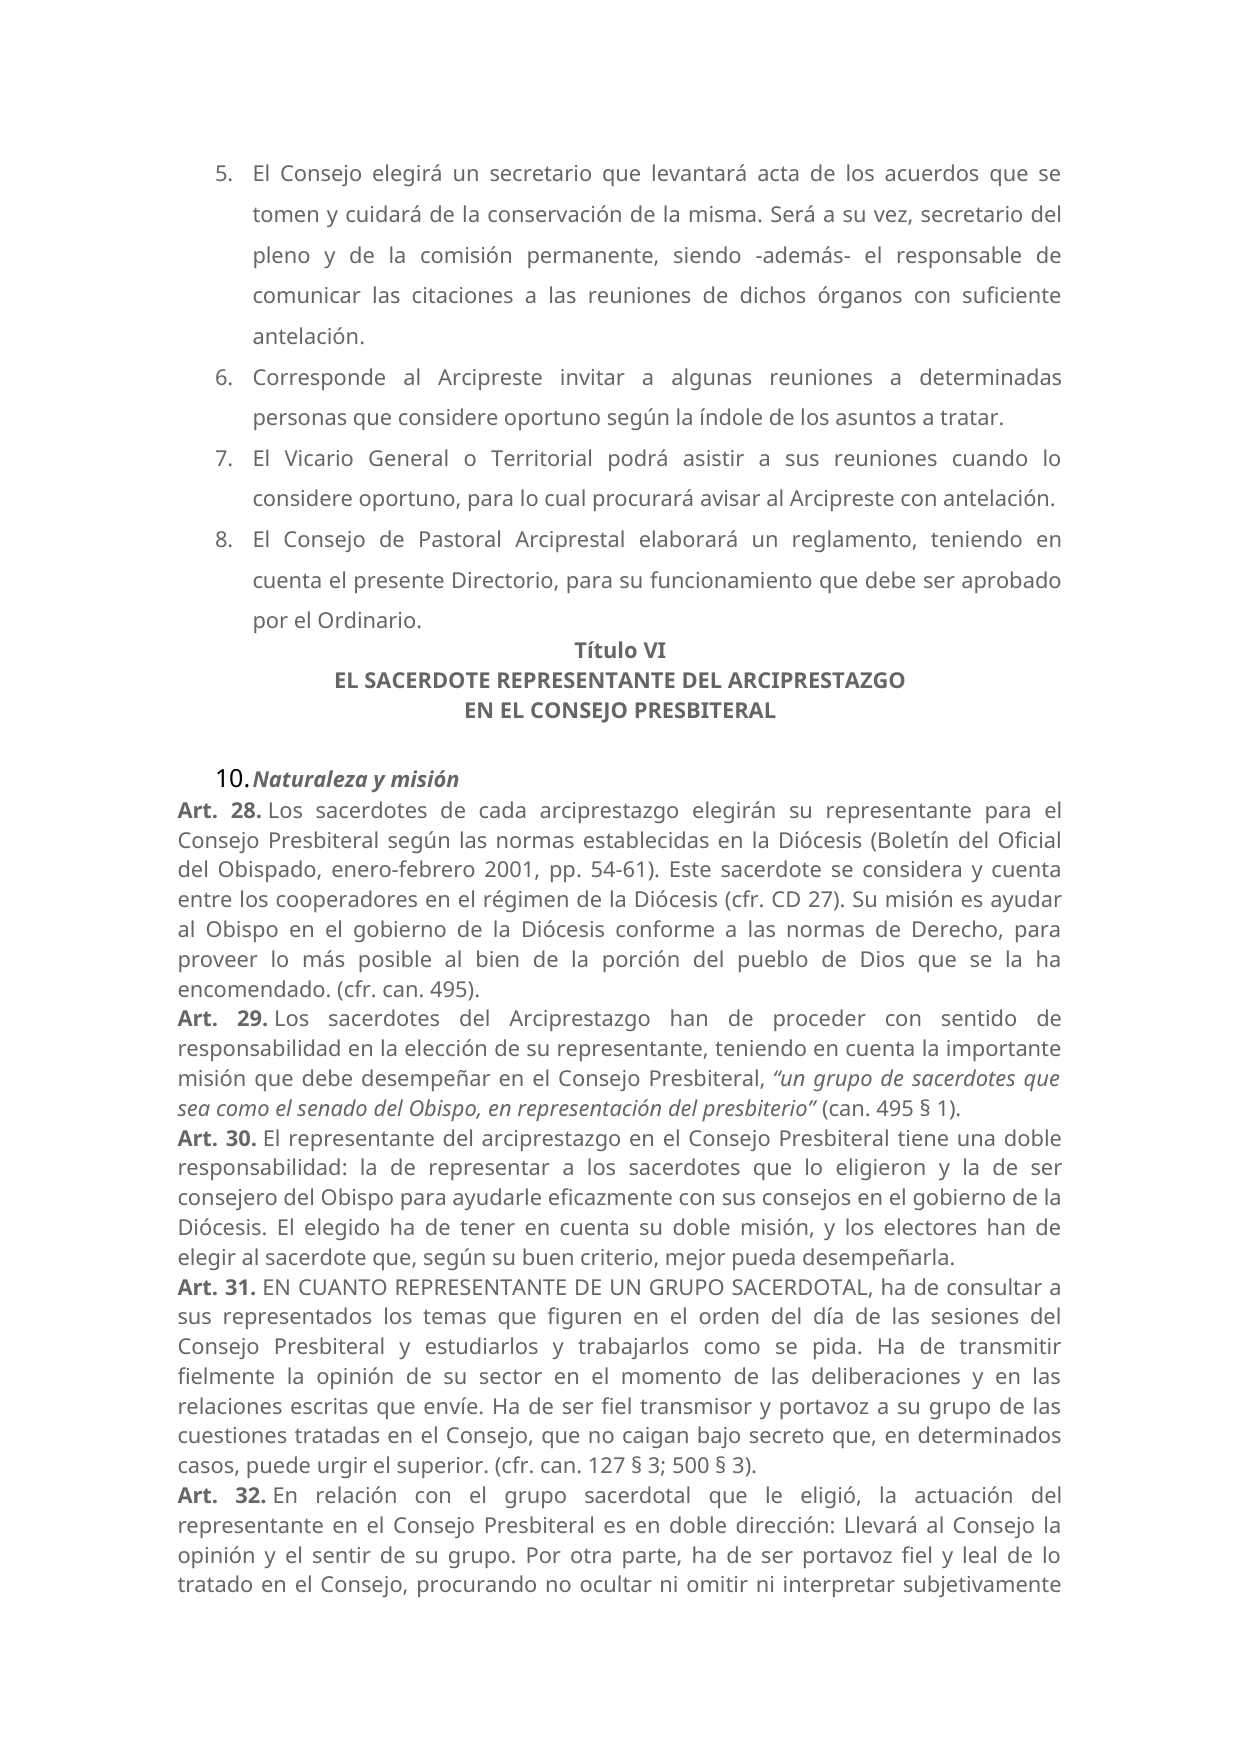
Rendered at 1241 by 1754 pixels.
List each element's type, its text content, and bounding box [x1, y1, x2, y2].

list El Consejo elegirá un secretario que levantará acta de los acuerdos que se tomen y cuidará de la conservación de la misma. Será a su vez, secretario del pleno y de la comisión permanente, siendo -además- el responsable de comunicar las citaciones a las reuniones de dichos órganos con suficiente antelación. [215, 148, 1063, 351]
text Art. 32. En relación con el grupo sacerdotal que le eligió, la actuación del representante en el Consejo Presbiteral es en doble dirección: Llevará al Consejo la opinión y el sentir de su grupo. Por otra parte, ha de ser portavoz fiel y leal de lo tratado en el Consejo, procurando no ocultar ni omitir ni interpretar subjetivamente [177, 1480, 1063, 1599]
text EN EL CONSEJO PRESBITERAL [177, 695, 1063, 724]
text Art. 28. Los sacerdotes de cada arciprestazgo elegirán su representante para el Consejo Presbiteral según las normas establecidas en la Diócesis (Boletín del Oficial del Obispado, enero-febrero 2001, pp. 54-61). Este sacerdote se considera y cuenta entre los cooperadores en el régimen de la Diócesis (cfr. CD 27). Su misión es ayudar al Obispo en el gobierno de la Diócesis conforme a las normas de Derecho, para proveer lo más posible al bien de la porción del pueblo de Dios que se la ha encomendado. (cfr. can. 495). [177, 795, 1063, 1003]
text Art. 30. El representante del arciprestazgo en el Consejo Presbiteral tiene una doble responsabilidad: la de representar a los sacerdotes que lo eligieron y la de ser consejero del Obispo para ayudarle eficazmente con sus consejos en el gobierno de la Diócesis. El elegido ha de tener en cuenta su doble misión, y los electores han de elegir al sacerdote que, según su buen criterio, mejor pueda desempeñarla. [177, 1123, 1063, 1272]
list El Consejo de Pastoral Arciprestal elaborará un reglamento, teniendo en cuenta el presente Directorio, para su funcionamiento que debe ser aprobado por el Ordinario. [215, 513, 1063, 635]
text EL SACERDOTE REPRESENTANTE DEL ARCIPRESTAZGO [177, 665, 1063, 695]
text Título VI [177, 635, 1063, 665]
list El Vicario General o Territorial podrá asistir a sus reuniones cuando lo considere oportuno, para lo cual procurará avisar al Arcipreste con antelación. [215, 432, 1063, 513]
list Corresponde al Arcipreste invitar a algunas reuniones a determinadas personas que considere oportuno según la índole de los asuntos a tratar. [215, 351, 1063, 432]
list Naturaleza y misión [215, 754, 1063, 795]
text Art. 31. EN CUANTO REPRESENTANTE DE UN GRUPO SACERDOTAL, ha de consultar a sus representados los temas que figuren en el orden del día de las sesiones del Consejo Presbiteral y estudiarlos y trabajarlos como se pida. Ha de transmitir fielmente la opinión de su sector en el momento de las deliberaciones y en las relaciones escritas que envíe. Ha de ser fiel transmisor y portavoz a su grupo de las cuestiones tratadas en el Consejo, que no caigan bajo secreto que, en determinados casos, puede urgir el superior. (cfr. can. 127 § 3; 500 § 3). [177, 1272, 1063, 1480]
text Art. 29. Los sacerdotes del Arciprestazgo han de proceder con sentido de responsabilidad en la elección de su representante, teniendo en cuenta la importante misión que debe desempeñar en el Consejo Presbiteral, “un grupo de sacerdotes que sea como el senado del Obispo, en representación del presbiterio” (can. 495 § 1). [177, 1003, 1063, 1123]
